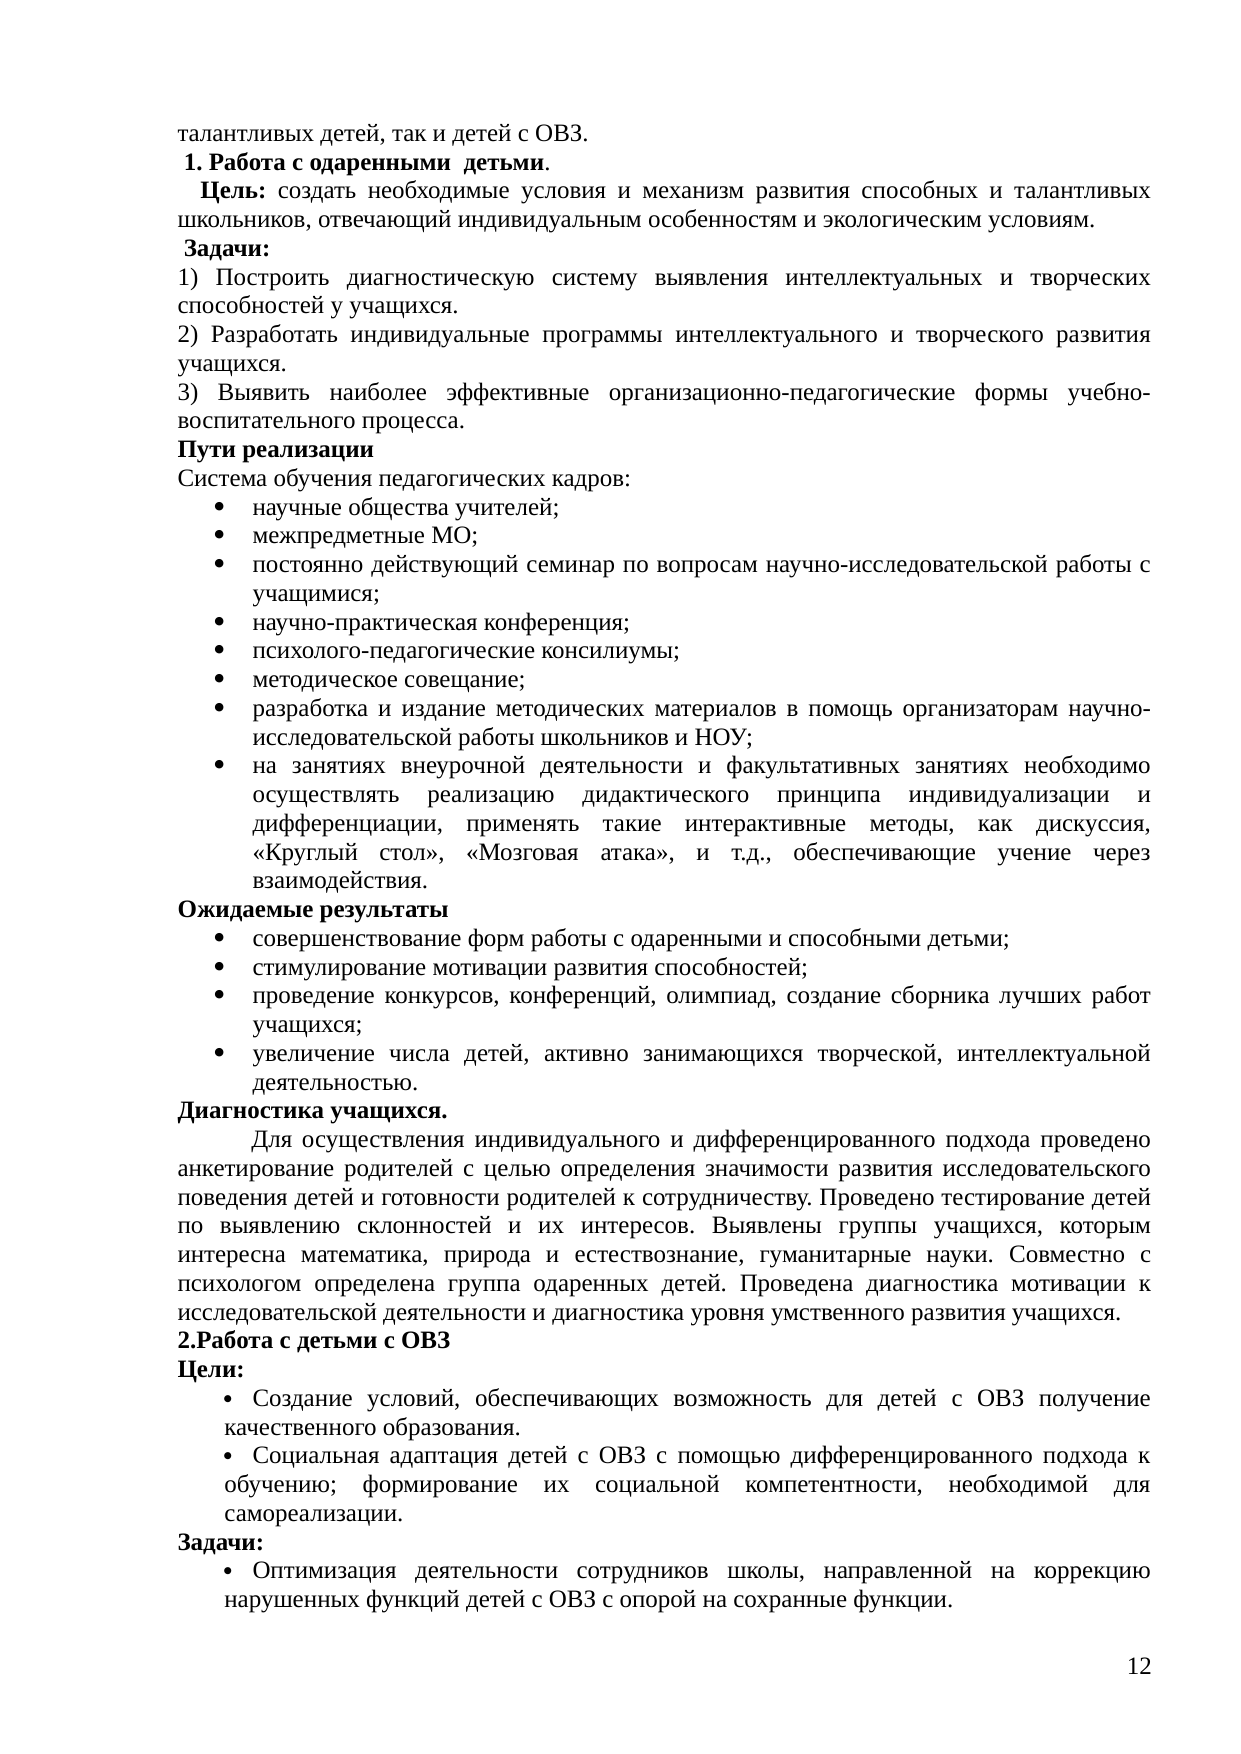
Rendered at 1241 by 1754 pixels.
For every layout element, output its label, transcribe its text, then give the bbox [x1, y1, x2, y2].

list Оптимизация деятельности сотрудников школы, направленной на коррекцию нарушенных функций детей с ОВЗ с опорой на сохранные функции. [224, 1556, 1152, 1613]
text Диагностика учащихся. [177, 1096, 1152, 1124]
list совершенствование форм работы с одаренными и способными детьми; [215, 923, 1152, 952]
text Пути реализации [177, 434, 1152, 463]
text Для осуществления индивидуального и дифференцированного подхода проведено анкетирование родителей с целью определения значимости развития исследовательского поведения детей и готовности родителей к сотрудничеству. Проведено тестирование детей по выявлению склонностей и их интересов. Выявлены группы учащихся, которым интересна математика, природа и естествознание, гуманитарные науки. Совместно с психологом определена группа одаренных детей. Проведена диагностика мотивации к исследовательской деятельности и диагностика уровня умственного развития учащихся. [177, 1124, 1152, 1326]
text Система обучения педагогических кадров: [177, 463, 1152, 492]
text Задачи: [177, 233, 1152, 262]
list методическое совещание; [215, 664, 1152, 693]
text Цель: создать необходимые условия и механизм развития способных и талантливых школьников, отвечающий индивидуальным особенностям и экологическим условиям. [177, 176, 1152, 233]
text 1. Работа с одаренными детьми. [177, 147, 1152, 176]
text 2) Разработать индивидуальные программы интеллектуального и творческого развития учащихся. [177, 319, 1152, 377]
list научные общества учителей; [215, 492, 1152, 521]
list талантливых детей, так и детей с ОВЗ. [177, 118, 1152, 147]
list научно-практическая конференция; [215, 607, 1152, 636]
list на занятиях внеурочной деятельности и факультативных занятиях необходимо осуществлять реализацию дидактического принципа индивидуализации и дифференциации, применять такие интерактивные методы, как дискуссия, «Круглый стол», «Мозговая атака», и т.д., обеспечивающие учение через взаимодействия. [215, 751, 1152, 894]
text Задачи: [177, 1527, 1152, 1556]
list увеличение числа детей, активно занимающихся творческой, интеллектуальной деятельностью. [215, 1038, 1152, 1096]
list постоянно действующий семинар по вопросам научно-исследовательской работы с учащимися; [215, 549, 1152, 607]
list психолого-педагогические консилиумы; [215, 636, 1152, 664]
text 1) Построить диагностическую систему выявления интеллектуальных и творческих способностей у учащихся. [177, 262, 1152, 319]
text 2.Работа с детьми с ОВЗ [177, 1326, 1152, 1354]
list стимулирование мотивации развития способностей; [215, 952, 1152, 981]
list проведение конкурсов, конференций, олимпиад, создание сборника лучших работ учащихся; [215, 981, 1152, 1038]
text 3) Выявить наиболее эффективные организационно-педагогические формы учебно-воспитательного процесса. [177, 377, 1152, 434]
list разработка и издание методических материалов в помощь организаторам научно-исследовательской работы школьников и НОУ; [215, 693, 1152, 751]
text Цели: [177, 1354, 1152, 1383]
list Создание условий, обеспечивающих возможность для детей с ОВЗ получение качественного образования. [224, 1383, 1152, 1441]
text Ожидаемые результаты [177, 894, 1152, 923]
list межпредметные МО; [215, 521, 1152, 549]
list Социальная адаптация детей с ОВЗ с помощью дифференцированного подхода к обучению; формирование их социальной компетентности, необходимой для самореализации. [224, 1441, 1152, 1527]
